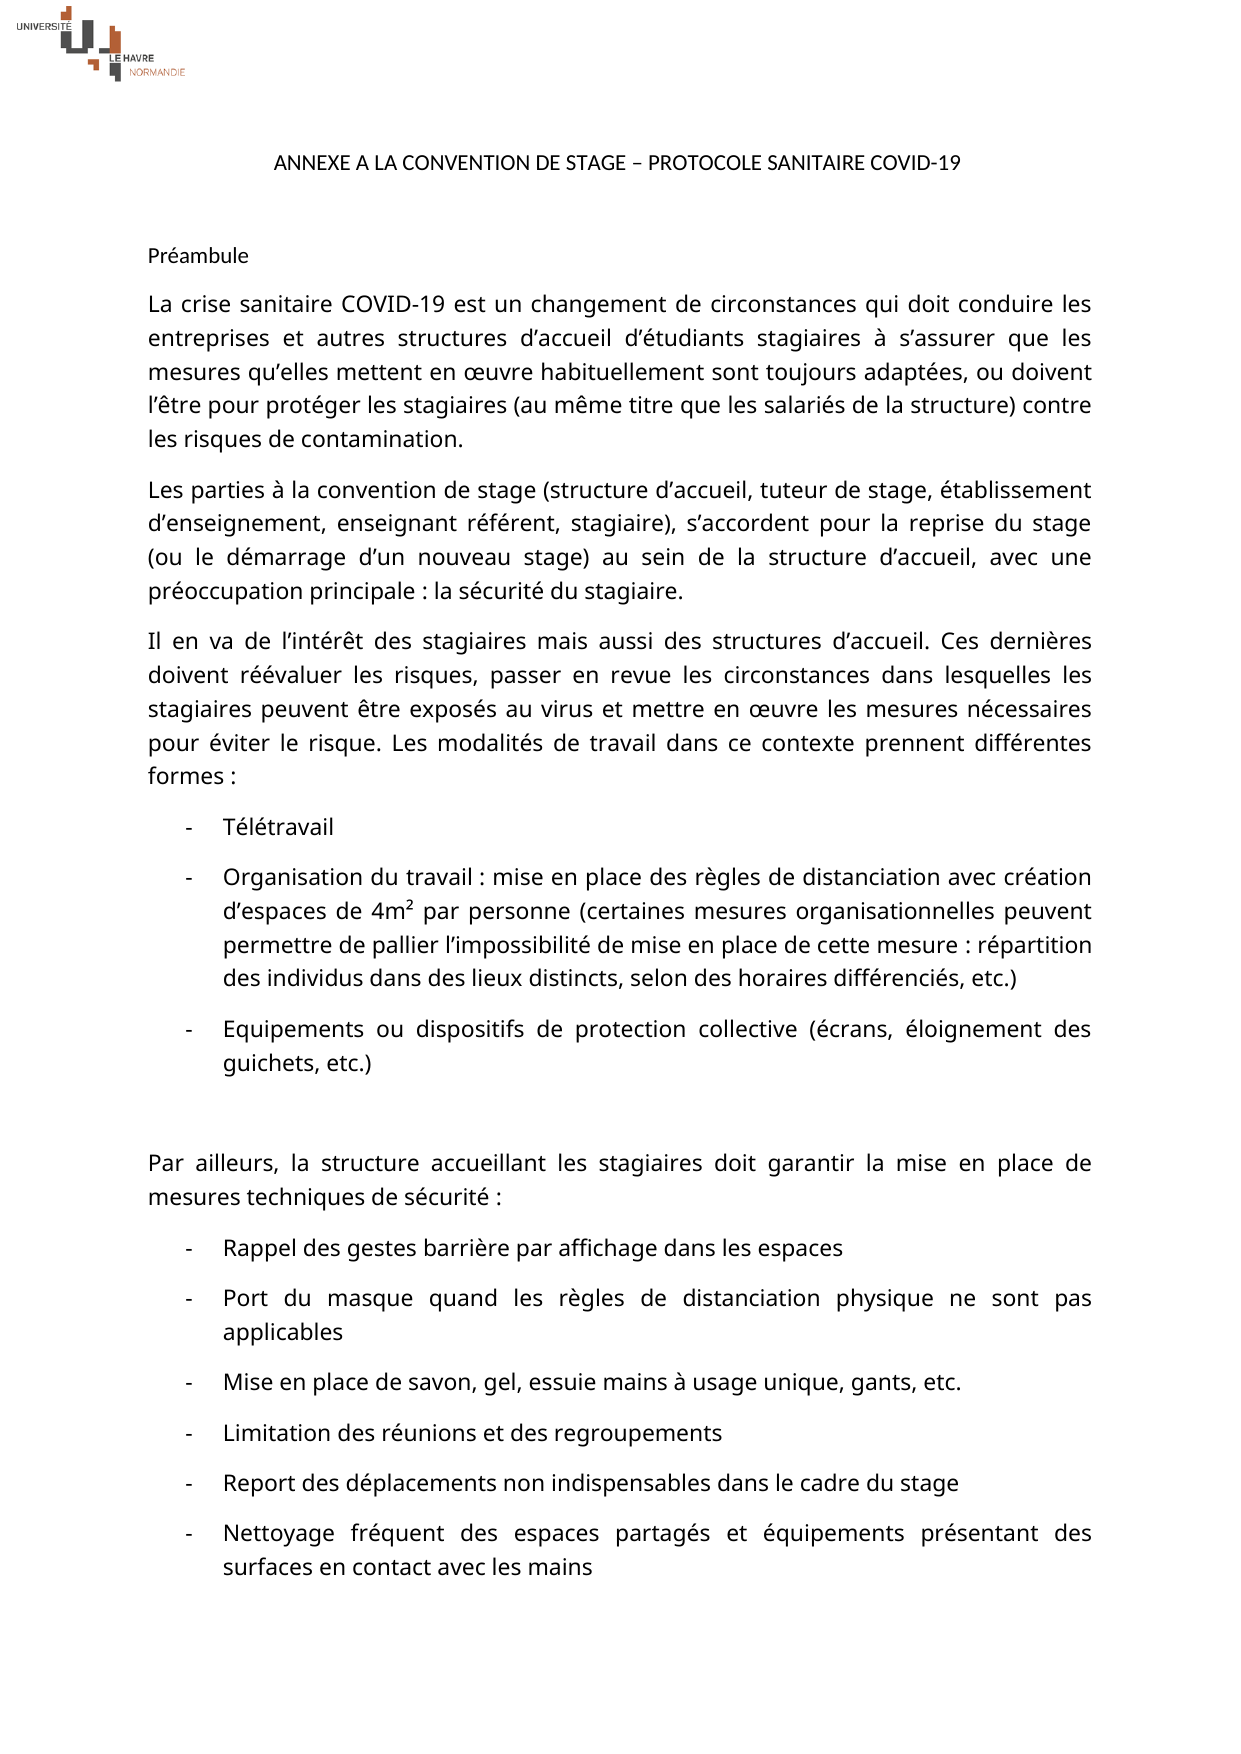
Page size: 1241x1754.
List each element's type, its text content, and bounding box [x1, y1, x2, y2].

list Télétravail [185, 811, 1093, 842]
list Report des déplacements non indispensables dans le cadre du stage [185, 1467, 1093, 1498]
list Equipements ou dispositifs de protection collective (écrans, éloignement des guichets, etc.) [185, 1013, 1093, 1078]
text Il en va de l’intérêt des stagiaires mais aussi des structures d’accueil. Ces dernières doivent réévaluer les risques, passer en revue les circonstances dans lesquelles les stagiaires peuvent être exposés au virus et mettre en œuvre les mesures nécessaires pour éviter le risque. Les modalités de travail dans ce contexte prennent différentes formes : [148, 625, 1093, 792]
list Nettoyage fréquent des espaces partagés et équipements présentant des surfaces en contact avec les mains [185, 1517, 1093, 1582]
text ANNEXE A LA CONVENTION DE STAGE – PROTOCOLE SANITAIRE COVID-19 [148, 148, 1093, 176]
text Par ailleurs, la structure accueillant les stagiaires doit garantir la mise en place de mesures techniques de sécurité : [148, 1147, 1093, 1212]
list Port du masque quand les règles de distanciation physique ne sont pas applicables [185, 1282, 1093, 1347]
list Mise en place de savon, gel, essuie mains à usage unique, gants, etc. [185, 1366, 1093, 1397]
text Préambule [148, 241, 1093, 269]
picture [0, 0, 189, 92]
text Les parties à la convention de stage (structure d’accueil, tuteur de stage, établissement d’enseignement, enseignant référent, stagiaire), s’accordent pour la reprise du stage (ou le démarrage d’un nouveau stage) au sein de la structure d’accueil, avec une préoccupation principale : la sécurité du stagiaire. [148, 474, 1093, 606]
list Limitation des réunions et des regroupements [185, 1417, 1093, 1448]
list Organisation du travail : mise en place des règles de distanciation avec création d’espaces de 4m² par personne (certaines mesures organisationnelles peuvent permettre de pallier l’impossibilité de mise en place de cette mesure : répartition des individus dans des lieux distincts, selon des horaires différenciés, etc.) [185, 861, 1093, 994]
text La crise sanitaire COVID-19 est un changement de circonstances qui doit conduire les entreprises et autres structures d’accueil d’étudiants stagiaires à s’assurer que les mesures qu’elles mettent en œuvre habituellement sont toujours adaptées, ou doivent l’être pour protéger les stagiaires (au même titre que les salariés de la structure) contre les risques de contamination. [148, 288, 1093, 454]
list Rappel des gestes barrière par affichage dans les espaces [185, 1232, 1093, 1263]
